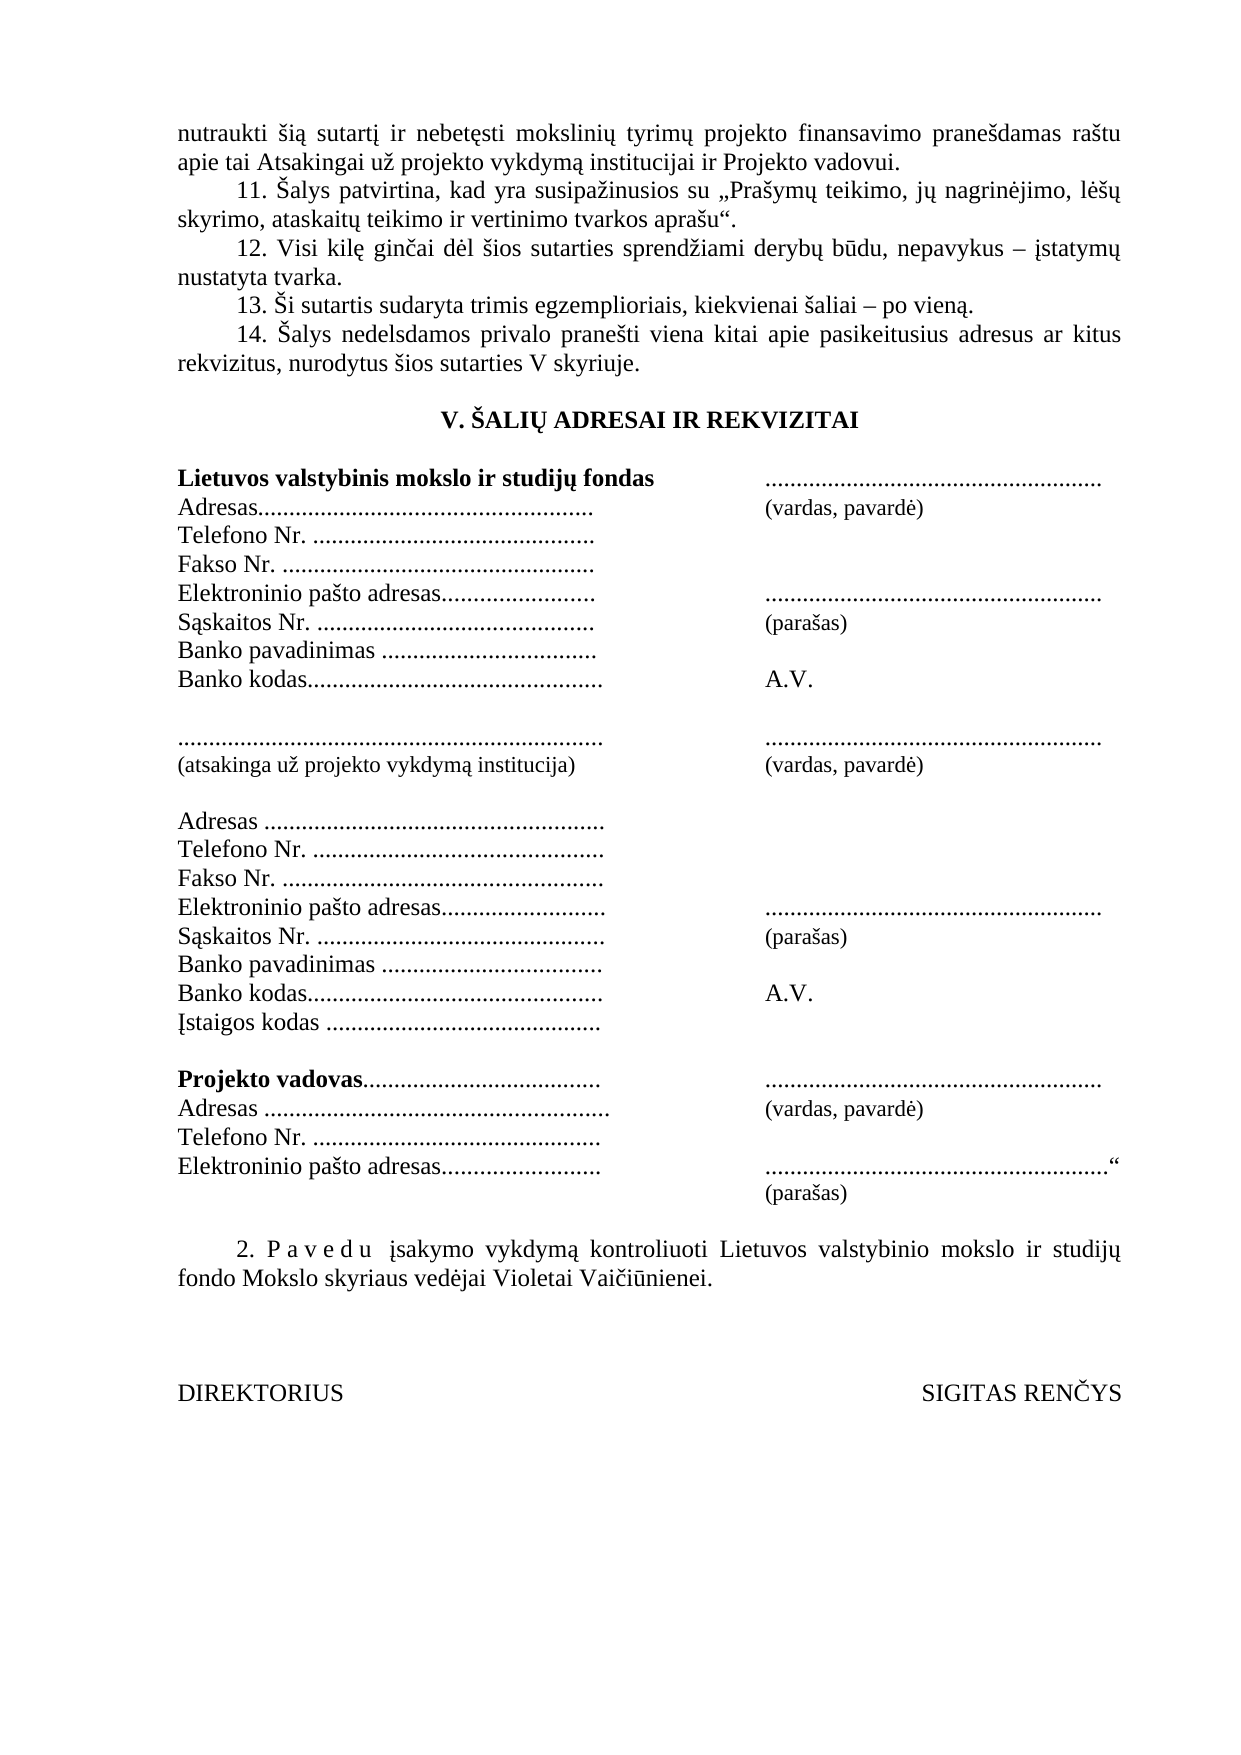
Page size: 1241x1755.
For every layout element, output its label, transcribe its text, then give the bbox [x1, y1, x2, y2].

text Sąskaitos Nr. (parašas) [177, 921, 1122, 949]
text (atsakinga už projekto vykdymą institucija) (vardas, pavardė) [177, 751, 1122, 777]
text 2. Pavedu įsakymo vykdymą kontroliuoti Lietuvos valstybinio mokslo ir studijų fondo Mokslo skyriaus vedėjai Violetai Vaičiūnienei. [177, 1234, 1122, 1292]
text Banko kodas A.V. [177, 664, 1122, 693]
text Telefono Nr. [177, 1122, 1122, 1151]
text Telefono Nr. [177, 521, 1122, 549]
text Telefono Nr. [177, 834, 1122, 863]
text Fakso Nr. [177, 863, 1122, 892]
text Banko pavadinimas [177, 636, 1122, 664]
text Elektroninio pašto adresas [177, 578, 1122, 607]
text . [177, 722, 1122, 751]
text Įstaigos kodas [177, 1007, 1122, 1036]
text DIREKTORIUS SIGITAS RENČYS [177, 1378, 1122, 1407]
text Projekto vadovas [177, 1064, 1122, 1093]
text Banko pavadinimas [177, 949, 1122, 978]
text Elektroninio pašto adresas [177, 892, 1122, 921]
text 14. Šalys nedelsdamos privalo pranešti viena kitai apie pasikeitusius adresus ar kitus rekvizitus, nurodytus šios sutarties V skyriuje. [177, 319, 1122, 377]
text 13. Ši sutartis sudaryta trimis egzemplioriais, kiekvienai šaliai – po vieną. [177, 291, 1122, 319]
text Adresas (vardas, pavardė) [177, 492, 1122, 521]
text Banko kodas A.V. [177, 978, 1122, 1007]
text Lietuvos valstybinis mokslo ir studijų fondas [177, 463, 1122, 492]
text Sąskaitos Nr. (parašas) [177, 607, 1122, 636]
text Elektroninio pašto adresas .“ [177, 1151, 1122, 1179]
text Fakso Nr. [177, 549, 1122, 578]
text nutraukti šią sutartį ir nebetęsti mokslinių tyrimų projekto finansavimo pranešdamas raštu apie tai Atsakingai už projekto vykdymą institucijai ir Projekto vadovui. [177, 118, 1122, 176]
text 12. Visi kilę ginčai dėl šios sutarties sprendžiami derybų būdu, nepavykus – įstatymų nustatyta tvarka. [177, 233, 1122, 291]
text (parašas) [765, 1179, 1122, 1206]
text Adresas [177, 806, 1122, 834]
text Adresas (vardas, pavardė) [177, 1093, 1122, 1122]
text V. ŠALIŲ ADRESAI IR REKVIZITAI [177, 406, 1122, 434]
text 11. Šalys patvirtina, kad yra susipažinusios su „Prašymų teikimo, jų nagrinėjimo, lėšų skyrimo, ataskaitų teikimo ir vertinimo tvarkos aprašu“. [177, 176, 1122, 233]
